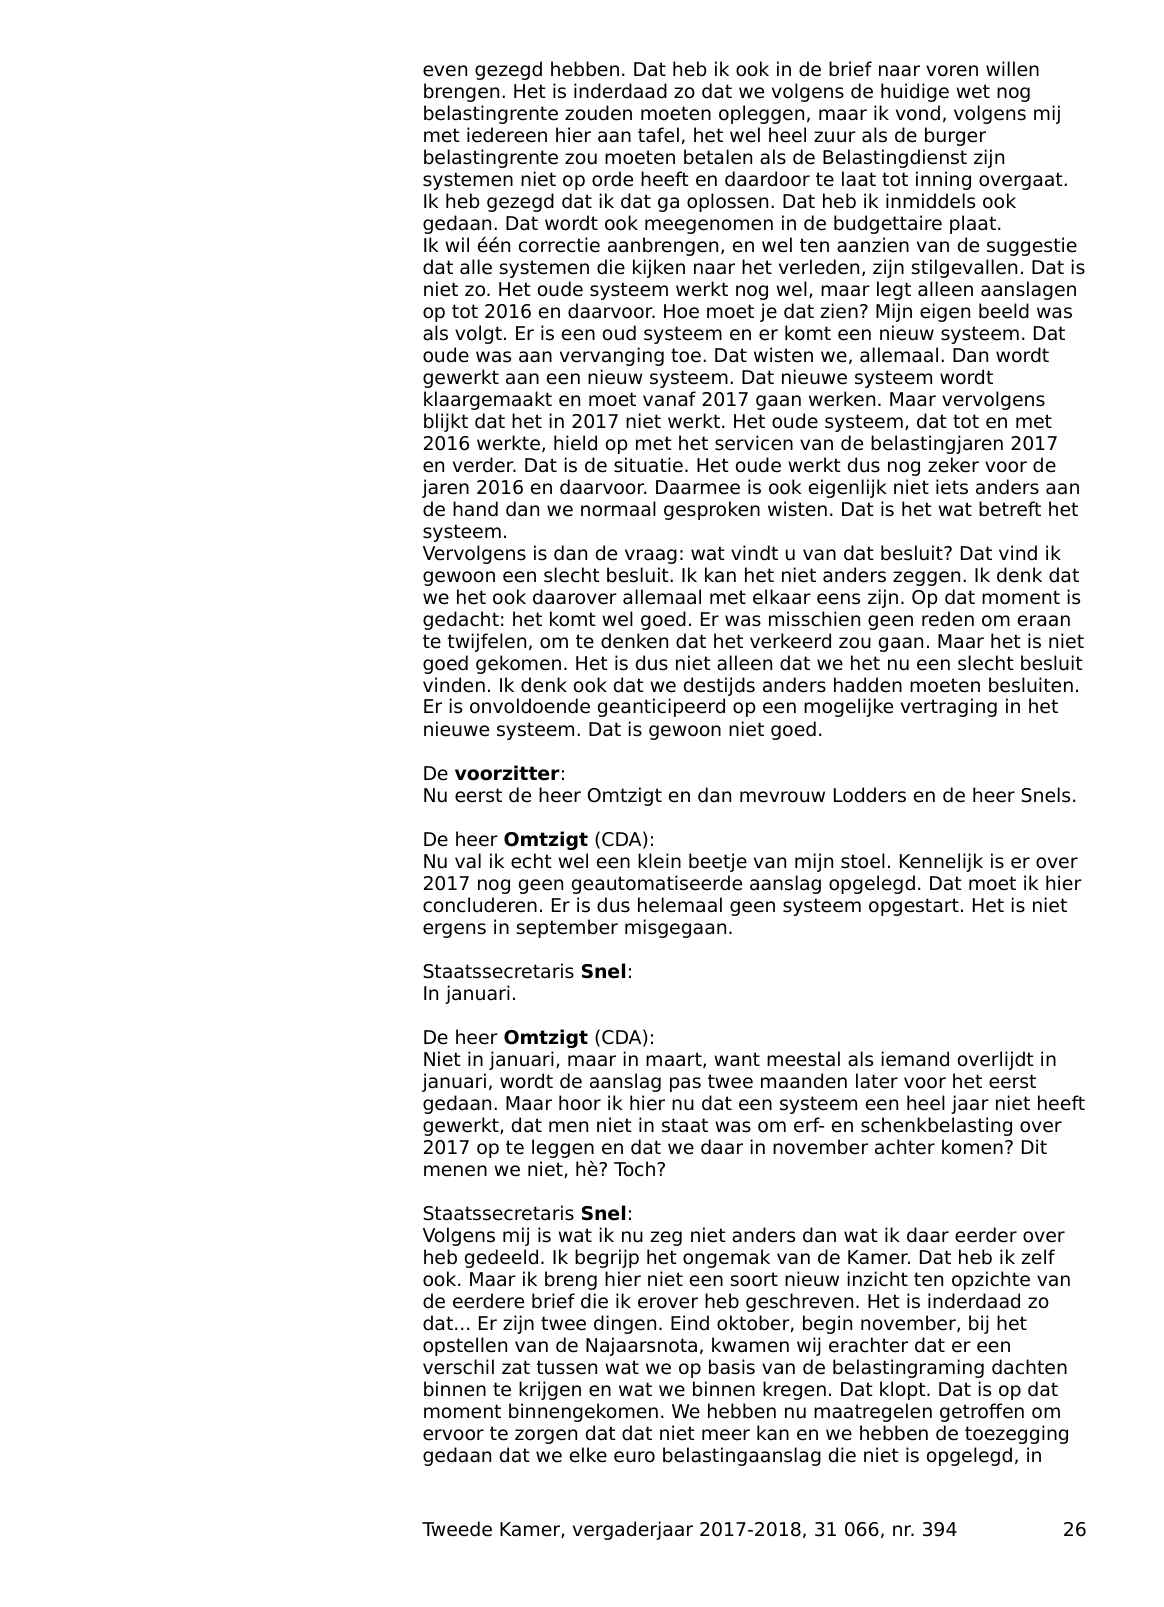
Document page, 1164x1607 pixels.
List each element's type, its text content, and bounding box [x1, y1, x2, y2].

text Staatssecretaris Snel: [422, 961, 1087, 983]
text Volgens mij is wat ik nu zeg niet anders dan wat ik daar eerder over heb gedeeld. Ik begrijp het ongemak van de Kamer. Dat heb ik zelf ook. Maar ik breng hier niet een soort nieuw inzicht ten opzichte van de eerdere brief die ik erover heb geschreven. Het is inderdaad zo dat... Er zijn twee dingen. Eind oktober, begin november, bij het opstellen van de Najaarsnota, kwamen wij erachter dat er een verschil zat tussen wat we op basis van de belastingraming dachten binnen te krijgen en wat we binnen kregen. Dat klopt. Dat is op dat moment binnengekomen. We hebben nu maatregelen getroffen om ervoor te zorgen dat dat niet meer kan en we hebben de toezegging gedaan dat we elke euro belastingaanslag die niet is opgelegd, in [422, 1225, 1087, 1467]
text Ik wil één correctie aanbrengen, en wel ten aanzien van de suggestie dat alle systemen die kijken naar het verleden, zijn stilgevallen. Dat is niet zo. Het oude systeem werkt nog wel, maar legt alleen aanslagen op tot 2016 en daarvoor. Hoe moet je dat zien? Mijn eigen beeld was als volgt. Er is een oud systeem en er komt een nieuw systeem. Dat oude was aan vervanging toe. Dat wisten we, allemaal. Dan wordt gewerkt aan een nieuw systeem. Dat nieuwe systeem wordt klaargemaakt en moet vanaf 2017 gaan werken. Maar vervolgens blijkt dat het in 2017 niet werkt. Het oude systeem, dat tot en met 2016 werkte, hield op met het servicen van de belastingjaren 2017 en verder. Dat is de situatie. Het oude werkt dus nog zeker voor de jaren 2016 en daarvoor. Daarmee is ook eigenlijk niet iets anders aan de hand dan we normaal gesproken wisten. Dat is het wat betreft het systeem. [422, 235, 1087, 543]
text Niet in januari, maar in maart, want meestal als iemand overlijdt in januari, wordt de aanslag pas twee maanden later voor het eerst gedaan. Maar hoor ik hier nu dat een systeem een heel jaar niet heeft gewerkt, dat men niet in staat was om erf- en schenkbelasting over 2017 op te leggen en dat we daar in november achter komen? Dit menen we niet, hè? Toch? [422, 1049, 1087, 1181]
text even gezegd hebben. Dat heb ik ook in de brief naar voren willen brengen. Het is inderdaad zo dat we volgens de huidige wet nog belastingrente zouden moeten opleggen, maar ik vond, volgens mij met iedereen hier aan tafel, het wel heel zuur als de burger belastingrente zou moeten betalen als de Belastingdienst zijn systemen niet op orde heeft en daardoor te laat tot inning overgaat. Ik heb gezegd dat ik dat ga oplossen. Dat heb ik inmiddels ook gedaan. Dat wordt ook meegenomen in de budgettaire plaat. [422, 59, 1087, 235]
text Nu val ik echt wel een klein beetje van mijn stoel. Kennelijk is er over 2017 nog geen geautomatiseerde aanslag opgelegd. Dat moet ik hier concluderen. Er is dus helemaal geen systeem opgestart. Het is niet ergens in september misgegaan. [422, 851, 1087, 939]
text De heer Omtzigt (CDA): [422, 829, 1087, 851]
text In januari. [422, 983, 1087, 1005]
text De voorzitter: [422, 763, 1087, 784]
text Nu eerst de heer Omtzigt en dan mevrouw Lodders en de heer Snels. [422, 784, 1087, 807]
text De heer Omtzigt (CDA): [422, 1027, 1087, 1049]
text Staatssecretaris Snel: [422, 1203, 1087, 1225]
text Vervolgens is dan de vraag: wat vindt u van dat besluit? Dat vind ik gewoon een slecht besluit. Ik kan het niet anders zeggen. Ik denk dat we het ook daarover allemaal met elkaar eens zijn. Op dat moment is gedacht: het komt wel goed. Er was misschien geen reden om eraan te twijfelen, om te denken dat het verkeerd zou gaan. Maar het is niet goed gekomen. Het is dus niet alleen dat we het nu een slecht besluit vinden. Ik denk ook dat we destijds anders hadden moeten besluiten. Er is onvoldoende geanticipeerd op een mogelijke vertraging in het nieuwe systeem. Dat is gewoon niet goed. [422, 543, 1087, 740]
